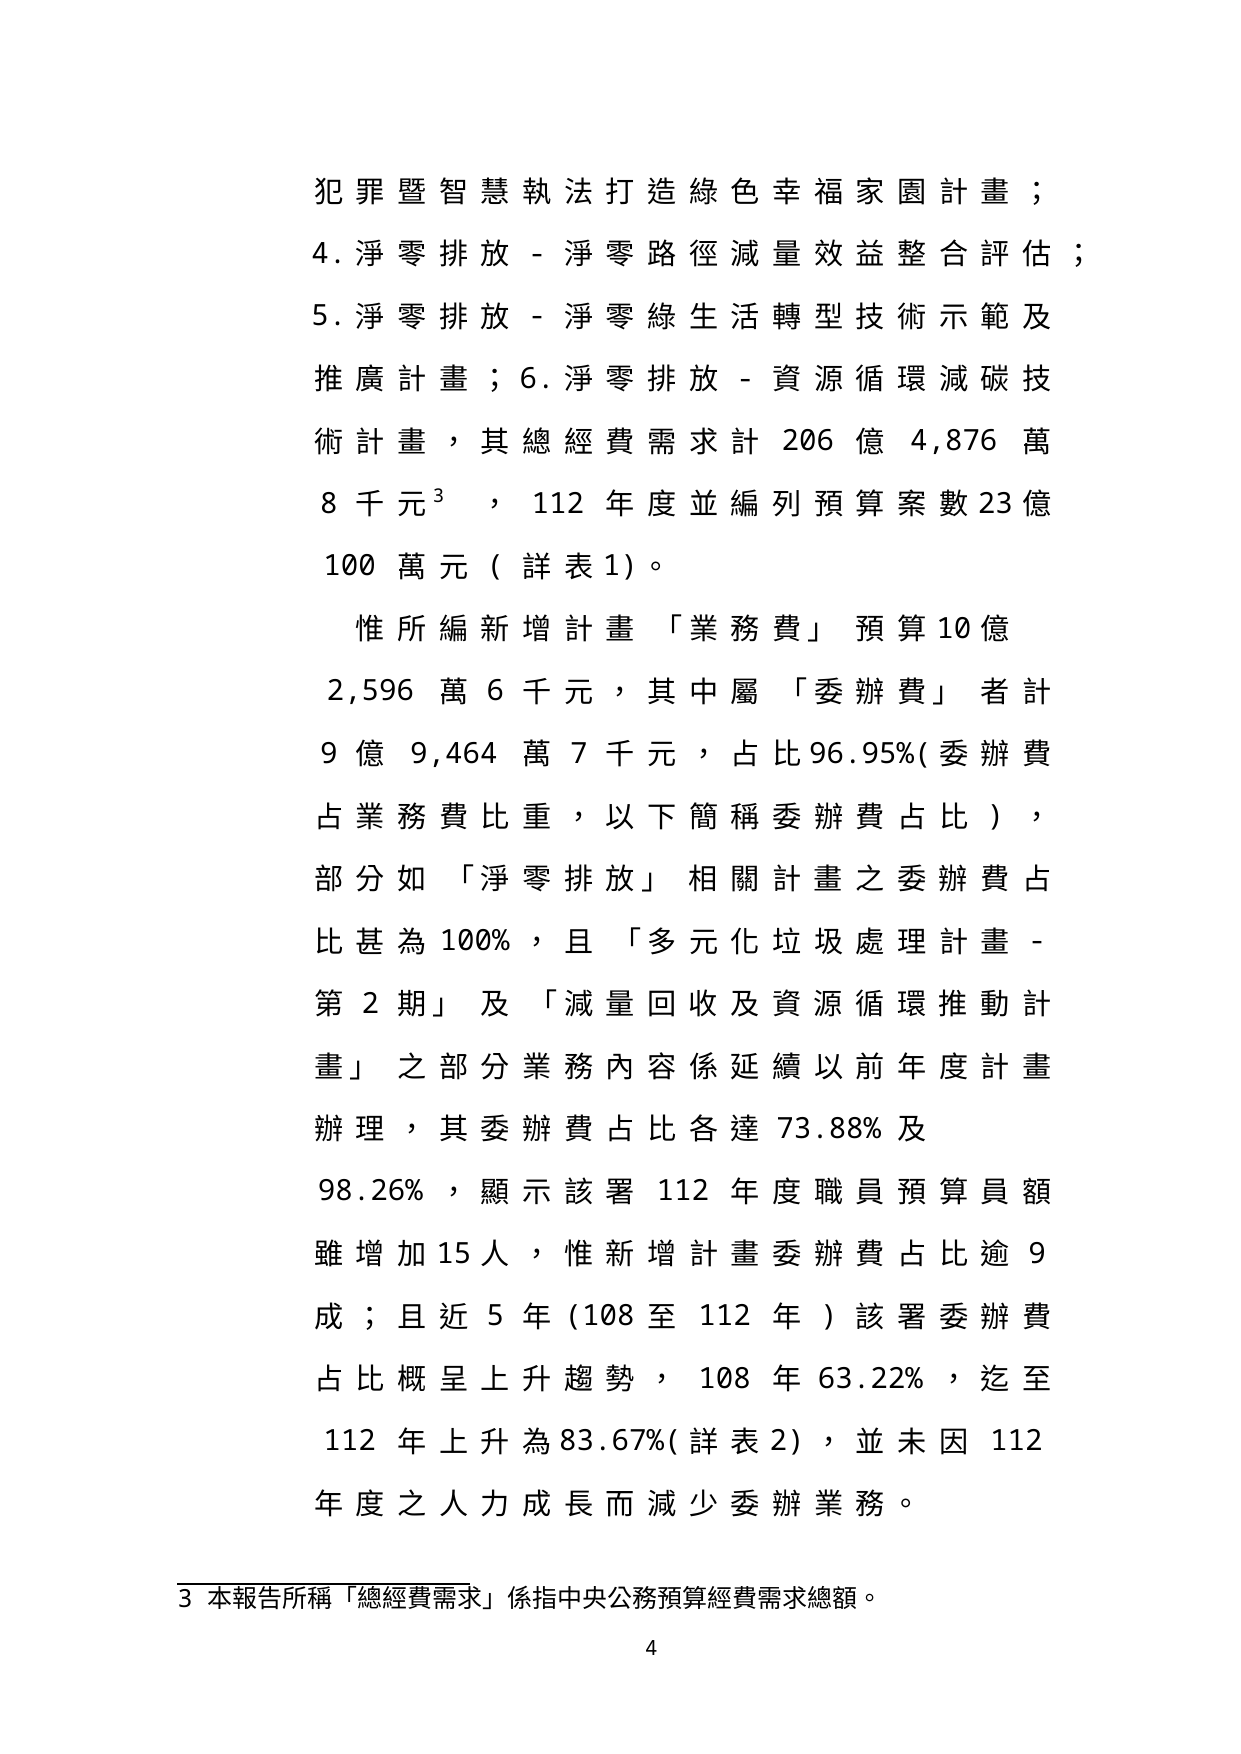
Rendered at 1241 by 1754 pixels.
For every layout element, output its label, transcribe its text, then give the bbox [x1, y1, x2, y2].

text 惟所編新增計畫「業務費」預算10億2,596萬6千元，其中屬「委辦費」者計9億9,464萬7千元，占比96.95%(委辦費占業務費比重，以下簡稱委辦費占比)，部分如「淨零排放」相關計畫之委辦費占比甚為100%，且「多元化垃圾處理計畫-第2期」及「減量回收及資源循環推動計畫」之部分業務內容係延續以前年度計畫辦理，其委辦費占比各達73.88%及98.26%，顯示該署112年度職員預算員額雖增加15人，惟新增計畫委辦費占比逾9成；且近5年(108至112年)該署委辦費占比概呈上升趨勢，108年63.22%，迄至112年上升為83.67%(詳表2)，並未因112年度之人力成長而減少委辦業務。 [271, 585, 1058, 1523]
text 環保署112年度職員預算員額542人，較111年度527人增加15人，另該署112年度預算案新增辦理6項計畫，包括：1.多元化垃圾處理計畫-第2期計畫；2.減量回收及資源循環推動計畫；3.預防環保犯罪暨智慧執法打造綠色幸福家園計畫；4.淨零排放-淨零路徑減量效益整合評估；5.淨零排放-淨零綠生活轉型技術示範及推廣計畫；6.淨零排放-資源循環減碳技術計畫，其總經費需求計206億4,876萬8千元，112年度並編列預算案數23億100萬元(詳表1)。 [271, 148, 1058, 585]
text 本報告所稱「總經費需求」係指中央公務預算經費需求總額。 [177, 1584, 1063, 1613]
